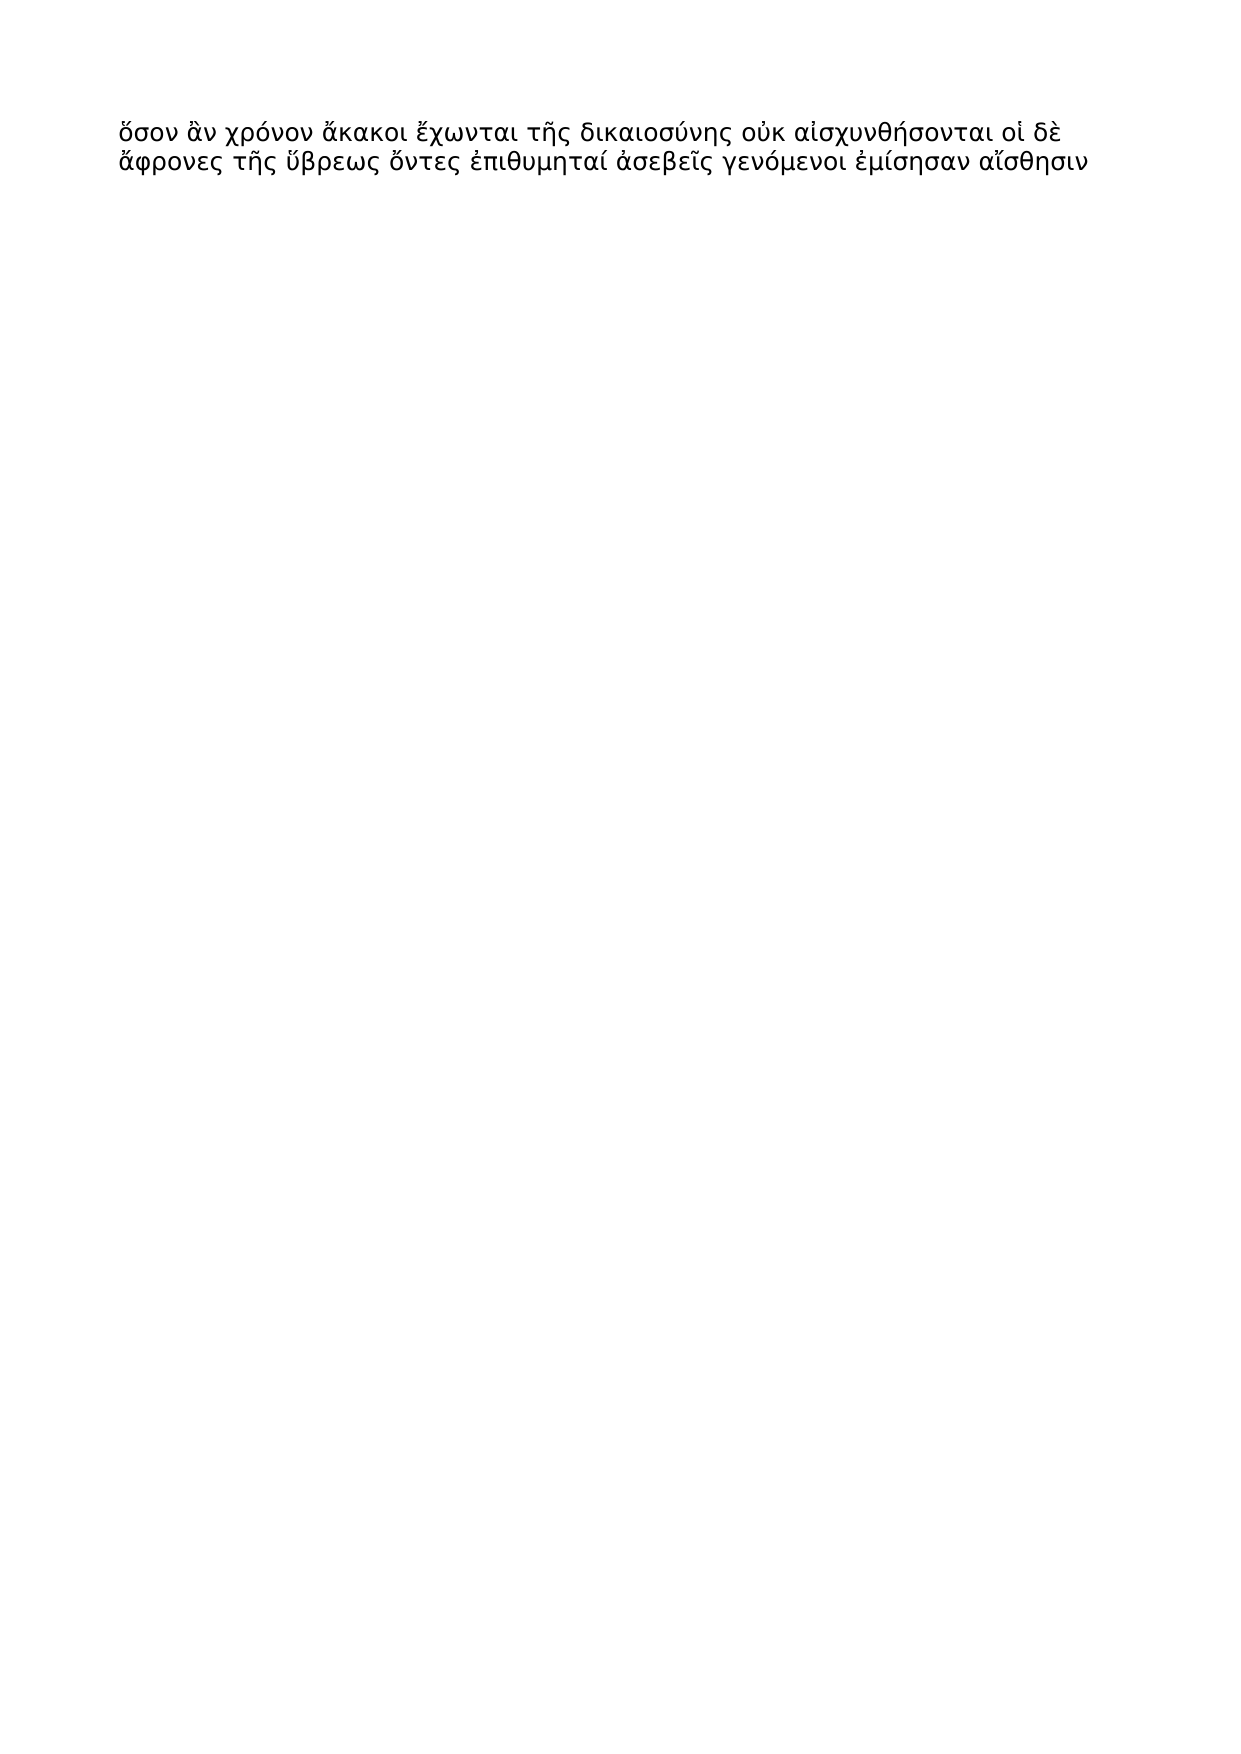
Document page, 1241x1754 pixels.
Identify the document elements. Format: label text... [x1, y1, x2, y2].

text ὅσον ἂν χρόνον ἄκακοι ἔχωνται τῆς δικαιοσύνης οὐκ αἰσχυνθήσονται οἱ δὲ ἄφρονες τῆς ὕβρεως ὄντες ἐπιθυμηταί ἀσεβεῖς γενόμενοι ἐμίσησαν αἴσθησιν [118, 118, 1122, 176]
